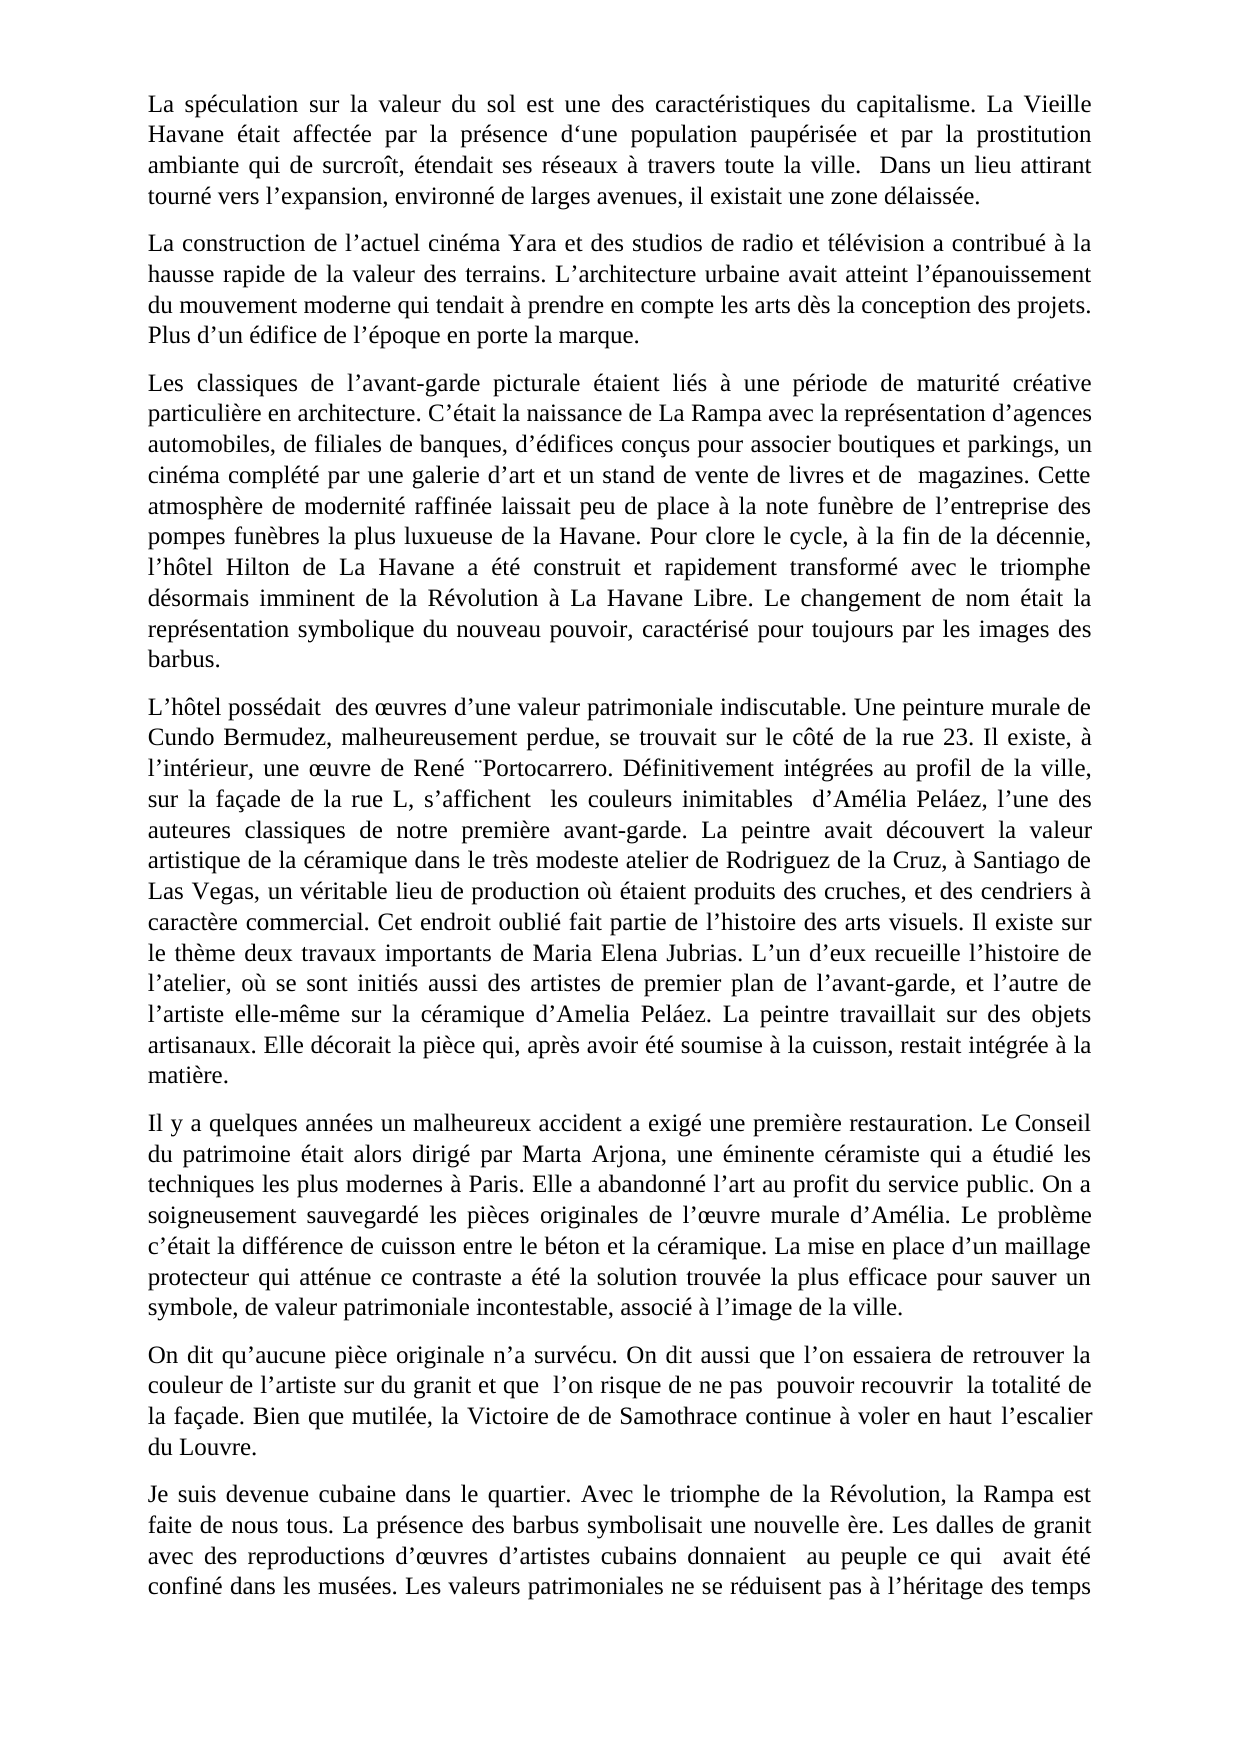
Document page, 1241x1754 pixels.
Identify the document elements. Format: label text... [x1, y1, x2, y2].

text Je suis devenue cubaine dans le quartier. Avec le triomphe de la Révolution, la Rampa est faite de nous tous. La présence des barbus symbolisait une nouvelle ère. Les dalles de granit avec des reproductions d’œuvres d’artistes cubains donnaient au peuple ce qui avait été confiné dans les musées. Les valeurs patrimoniales ne se réduisent pas à l’héritage des temps [148, 1479, 1093, 1600]
text Il y a quelques années un malheureux accident a exigé une première restauration. Le Conseil du patrimoine était alors dirigé par Marta Arjona, une éminente céramiste qui a étudié les techniques les plus modernes à Paris. Elle a abandonné l’art au profit du service public. On a soigneusement sauvegardé les pièces originales de l’œuvre murale d’Amélia. Le problème c’était la différence de cuisson entre le béton et la céramique. La mise en place d’un maillage protecteur qui atténue ce contraste a été la solution trouvée la plus efficace pour sauver un symbole, de valeur patrimoniale incontestable, associé à l’image de la ville. [148, 1108, 1093, 1321]
text La construction de l’actuel cinéma Yara et des studios de radio et télévision a contribué à la hausse rapide de la valeur des terrains. L’architecture urbaine avait atteint l’épanouissement du mouvement moderne qui tendait à prendre en compte les arts dès la conception des projets. Plus d’un édifice de l’époque en porte la marque. [148, 228, 1093, 349]
text On dit qu’aucune pièce originale n’a survécu. On dit aussi que l’on essaiera de retrouver la couleur de l’artiste sur du granit et que l’on risque de ne pas pouvoir recouvrir la totalité de la façade. Bien que mutilée, la Victoire de de Samothrace continue à voler en haut l’escalier du Louvre. [148, 1340, 1093, 1461]
text La spéculation sur la valeur du sol est une des caractéristiques du capitalisme. La Vieille Havane était affectée par la présence d‘une population paupérisée et par la prostitution ambiante qui de surcroît, étendait ses réseaux à travers toute la ville. Dans un lieu attirant tourné vers l’expansion, environné de larges avenues, il existait une zone délaissée. [148, 89, 1093, 209]
text L’hôtel possédait des œuvres d’une valeur patrimoniale indiscutable. Une peinture murale de Cundo Bermudez, malheureusement perdue, se trouvait sur le côté de la rue 23. Il existe, à l’intérieur, une œuvre de René ¨Portocarrero. Définitivement intégrées au profil de la ville, sur la façade de la rue L, s’affichent les couleurs inimitables d’Amélia Peláez, l’une des auteures classiques de notre première avant-garde. La peintre avait découvert la valeur artistique de la céramique dans le très modeste atelier de Rodriguez de la Cruz, à Santiago de Las Vegas, un véritable lieu de production où étaient produits des cruches, et des cendriers à caractère commercial. Cet endroit oublié fait partie de l’histoire des arts visuels. Il existe sur le thème deux travaux importants de Maria Elena Jubrias. L’un d’eux recueille l’histoire de l’atelier, où se sont initiés aussi des artistes de premier plan de l’avant-garde, et l’autre de l’artiste elle-même sur la céramique d’Amelia Peláez. La peintre travaillait sur des objets artisanaux. Elle décorait la pièce qui, après avoir été soumise à la cuisson, restait intégrée à la matière. [148, 692, 1093, 1089]
text Les classiques de l’avant-garde picturale étaient liés à une période de maturité créative particulière en architecture. C’était la naissance de La Rampa avec la représentation d’agences automobiles, de filiales de banques, d’édifices conçus pour associer boutiques et parkings, un cinéma complété par une galerie d’art et un stand de vente de livres et de magazines. Cette atmosphère de modernité raffinée laissait peu de place à la note funèbre de l’entreprise des pompes funèbres la plus luxueuse de la Havane. Pour clore le cycle, à la fin de la décennie, l’hôtel Hilton de La Havane a été construit et rapidement transformé avec le triomphe désormais imminent de la Révolution à La Havane Libre. Le changement de nom était la représentation symbolique du nouveau pouvoir, caractérisé pour toujours par les images des barbus. [148, 368, 1093, 673]
